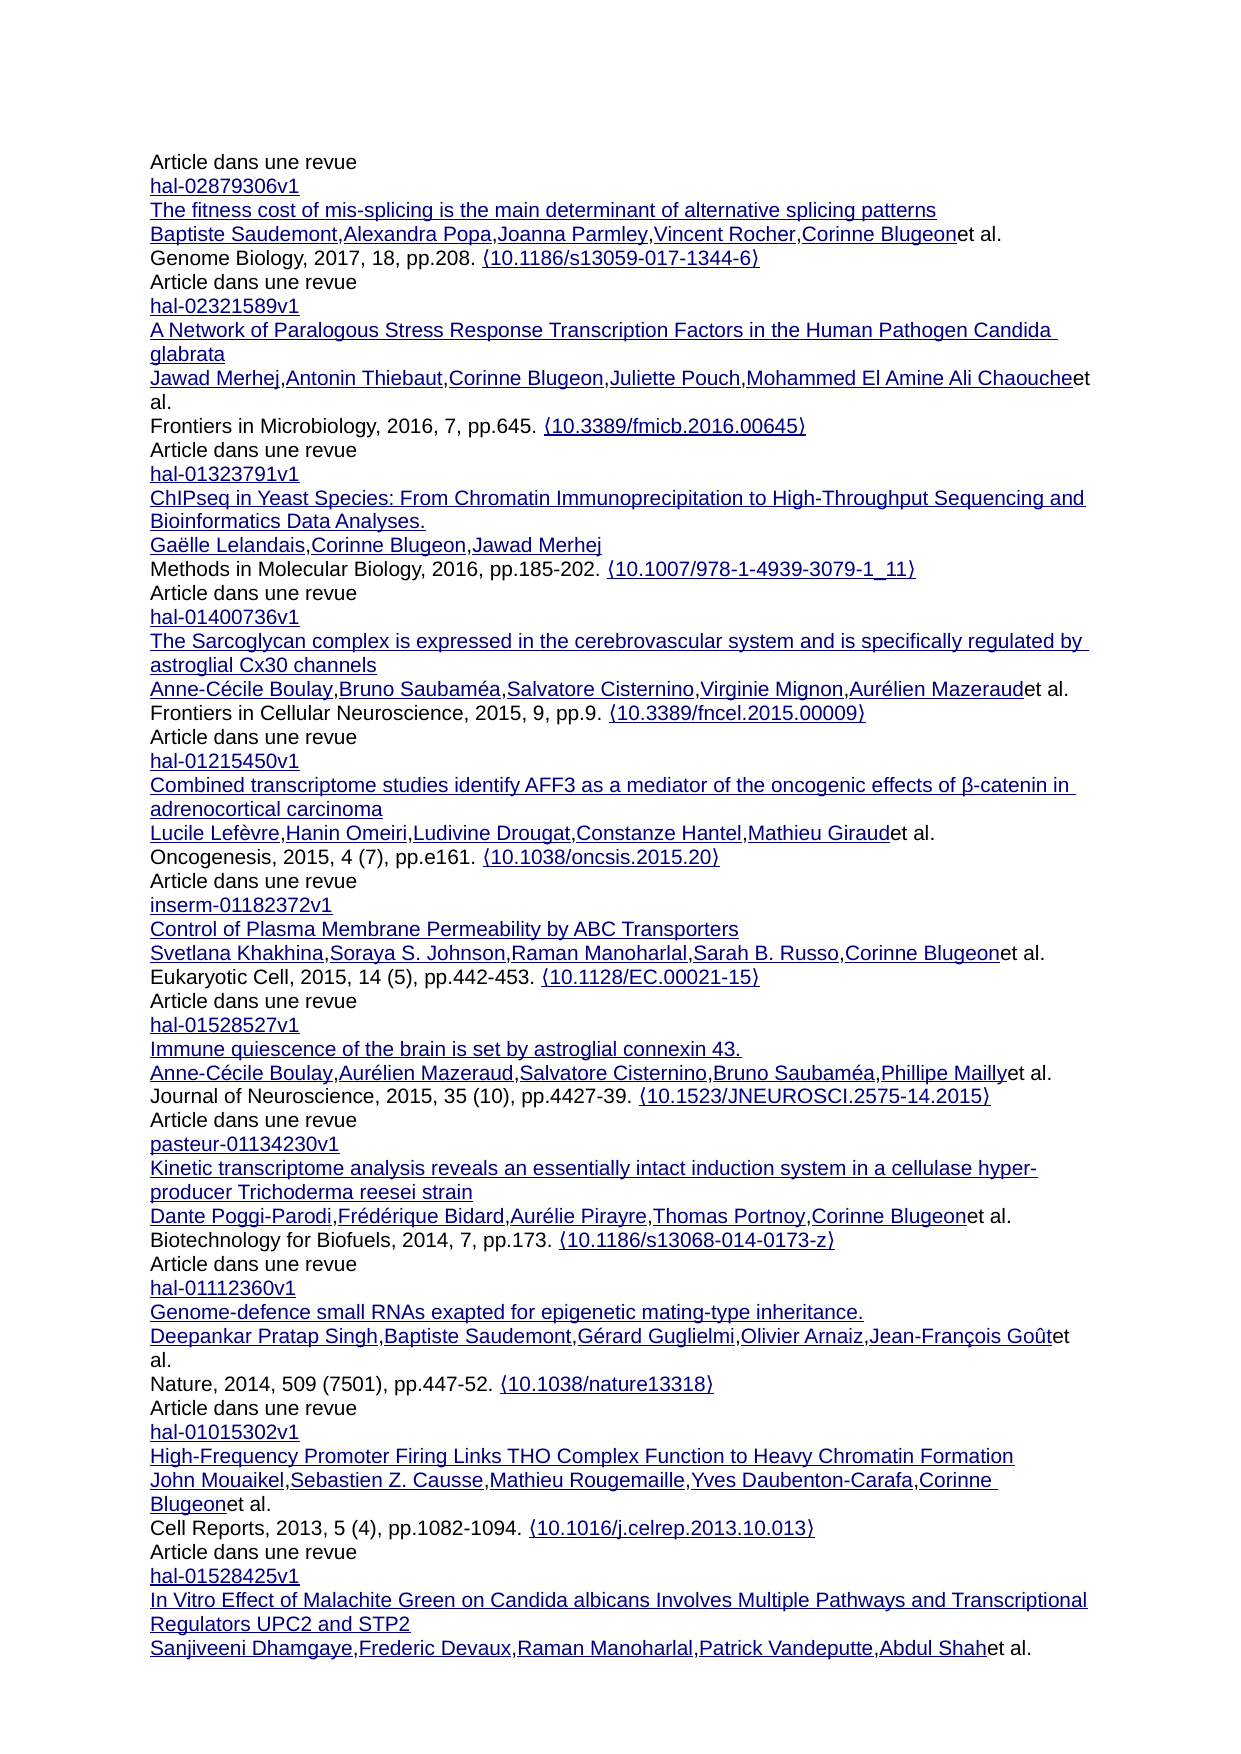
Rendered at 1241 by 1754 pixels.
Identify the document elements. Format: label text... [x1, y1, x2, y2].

table_cell Kinetic transcriptome analysis reveals an essentially intact induction system in a cellulase hyper-producer Trichoderma reesei strain Dante Poggi-Parodi,Frédérique Bidard,Aurélie Pirayre,Thomas Portnoy,Corinne Blugeonet al. Biotechnology for Biofuels, 2014, 7, pp.173. ⟨10.1186/s13068-014-0173-z⟩ Article dans une revue hal-01112360v1 [150, 1156, 1090, 1300]
table_cell Immune quiescence of the brain is set by astroglial connexin 43. Anne-Cécile Boulay,Aurélien Mazeraud,Salvatore Cisternino,Bruno Saubaméa,Phillipe Maillyet al. Journal of Neuroscience, 2015, 35 (10), pp.4427-39. ⟨10.1523/JNEUROSCI.2575-14.2015⟩ Article dans une revue pasteur-01134230v1 [150, 1036, 1090, 1156]
table_cell ChIPseq in Yeast Species: From Chromatin Immunoprecipitation to High-Throughput Sequencing and Bioinformatics Data Analyses. Gaëlle Lelandais,Corinne Blugeon,Jawad Merhej Methods in Molecular Biology, 2016, pp.185-202. ⟨10.1007/978-1-4939-3079-1_11⟩ Article dans une revue hal-01400736v1 [150, 485, 1090, 629]
table_cell High-Frequency Promoter Firing Links THO Complex Function to Heavy Chromatin Formation John Mouaikel,Sebastien Z. Causse,Mathieu Rougemaille,Yves Daubenton-Carafa,Corinne Blugeonet al. Cell Reports, 2013, 5 (4), pp.1082-1094. ⟨10.1016/j.celrep.2013.10.013⟩ Article dans une revue hal-01528425v1 [150, 1444, 1090, 1587]
table_cell In Vitro Effect of Malachite Green on Candida albicans Involves Multiple Pathways and Transcriptional Regulators UPC2 and STP2 Sanjiveeni Dhamgaye,Frederic Devaux,Raman Manoharlal,Patrick Vandeputte,Abdul Shahet al. [150, 1588, 1090, 1659]
table_cell A Network of Paralogous Stress Response Transcription Factors in the Human Pathogen Candida glabrata Jawad Merhej,Antonin Thiebaut,Corinne Blugeon,Juliette Pouch,Mohammed El Amine Ali Chaoucheet al. Frontiers in Microbiology, 2016, 7, pp.645. ⟨10.3389/fmicb.2016.00645⟩ Article dans une revue hal-01323791v1 [150, 318, 1090, 485]
table_cell Genome-defence small RNAs exapted for epigenetic mating-type inheritance. Deepankar Pratap Singh,Baptiste Saudemont,Gérard Guglielmi,Olivier Arnaiz,Jean-François Goûtet al. Nature, 2014, 509 (7501), pp.447-52. ⟨10.1038/nature13318⟩ Article dans une revue hal-01015302v1 [150, 1300, 1090, 1444]
table_cell Combined transcriptome studies identify AFF3 as a mediator of the oncogenic effects of β-catenin in adrenocortical carcinoma Lucile Lefèvre,Hanin Omeiri,Ludivine Drougat,Constanze Hantel,Mathieu Giraudet al. Oncogenesis, 2015, 4 (7), pp.e161. ⟨10.1038/oncsis.2015.20⟩ Article dans une revue inserm-01182372v1 [150, 773, 1090, 917]
table_cell The fitness cost of mis-splicing is the main determinant of alternative splicing patterns Baptiste Saudemont,Alexandra Popa,Joanna Parmley,Vincent Rocher,Corinne Blugeonet al. Genome Biology, 2017, 18, pp.208. ⟨10.1186/s13059-017-1344-6⟩ Article dans une revue hal-02321589v1 [150, 198, 1090, 318]
table_cell Article dans une revue hal-02879306v1 [150, 150, 1090, 198]
table_cell The Sarcoglycan complex is expressed in the cerebrovascular system and is specifically regulated by astroglial Cx30 channels Anne-Cécile Boulay,Bruno Saubaméa,Salvatore Cisternino,Virginie Mignon,Aurélien Mazeraudet al. Frontiers in Cellular Neuroscience, 2015, 9, pp.9. ⟨10.3389/fncel.2015.00009⟩ Article dans une revue hal-01215450v1 [150, 629, 1090, 773]
table_cell Control of Plasma Membrane Permeability by ABC Transporters Svetlana Khakhina,Soraya S. Johnson,Raman Manoharlal,Sarah B. Russo,Corinne Blugeonet al. Eukaryotic Cell, 2015, 14 (5), pp.442-453. ⟨10.1128/EC.00021-15⟩ Article dans une revue hal-01528527v1 [150, 917, 1090, 1036]
